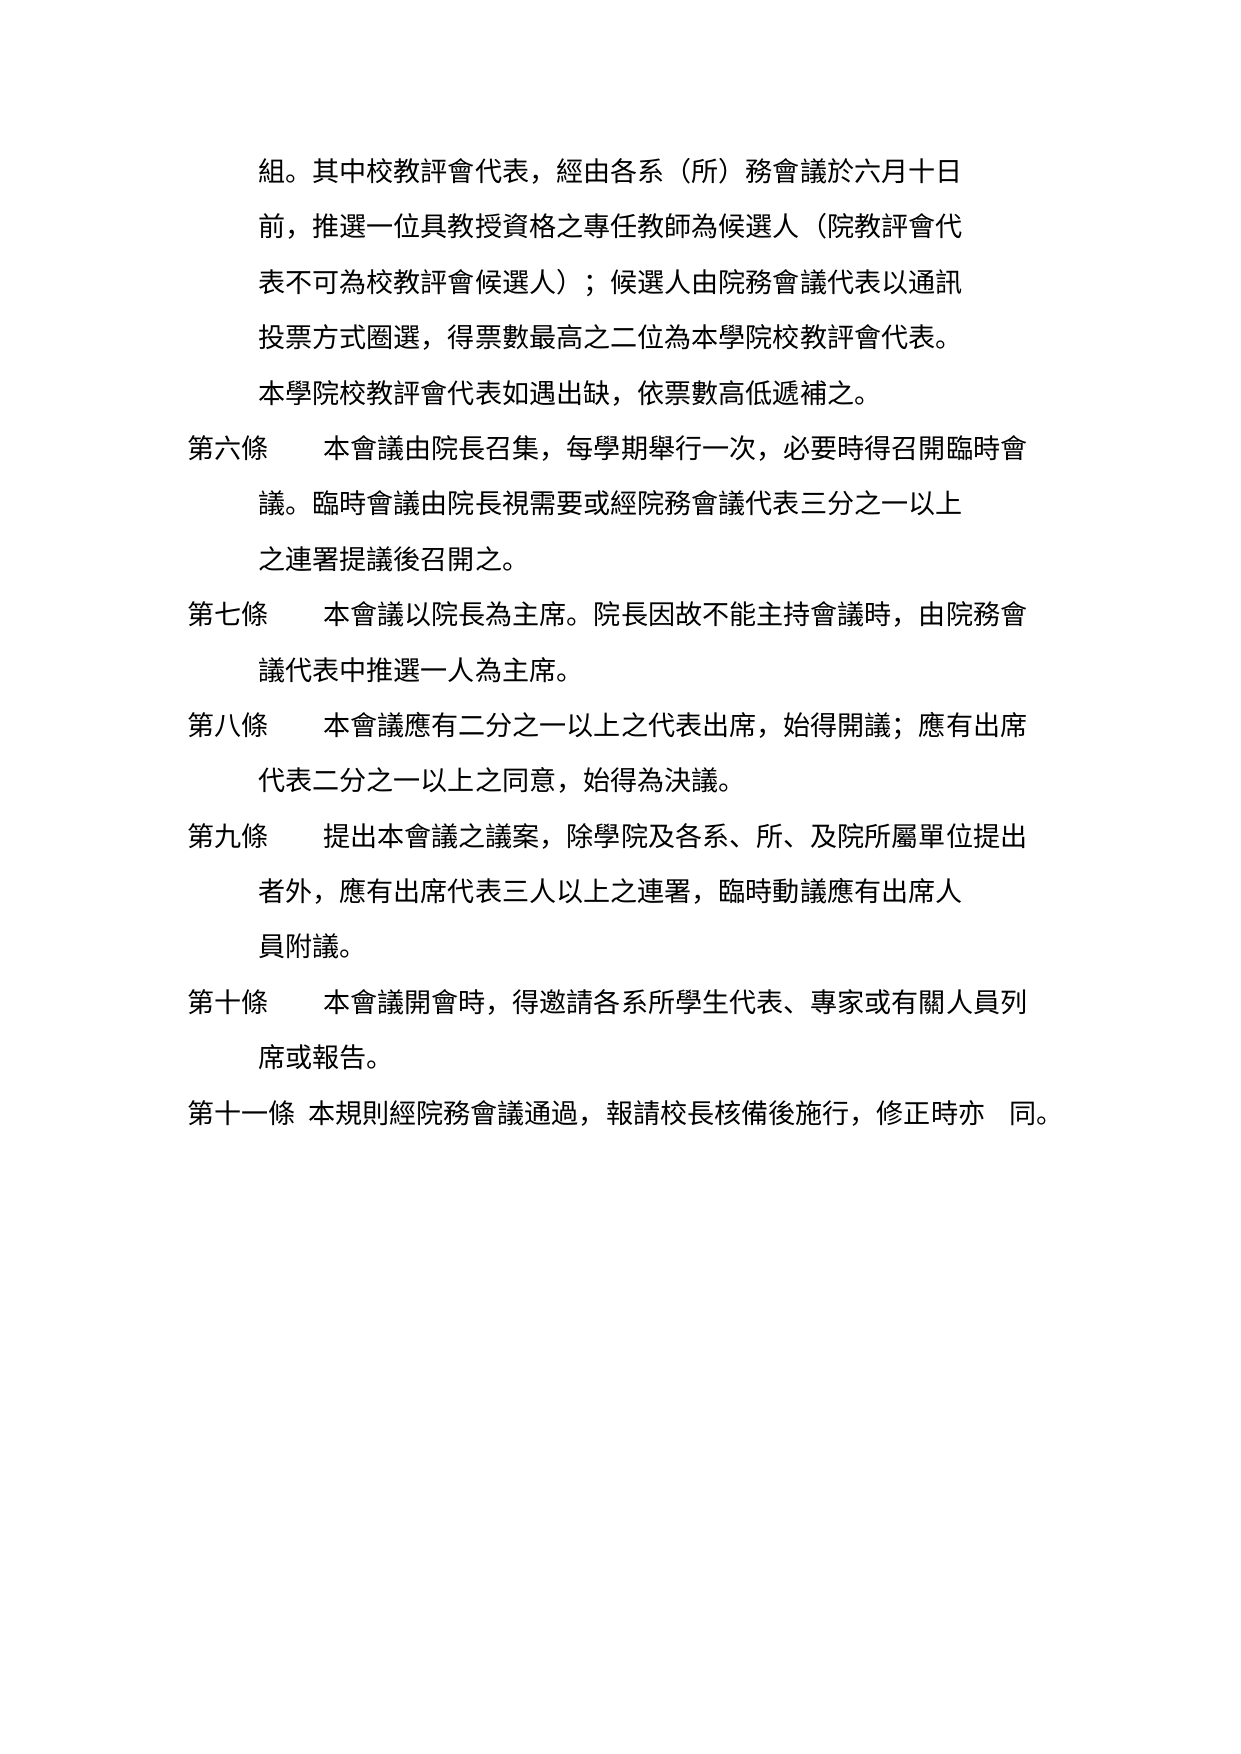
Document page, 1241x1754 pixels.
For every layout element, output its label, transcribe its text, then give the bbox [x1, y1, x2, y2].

text 第七條 本會議以院長為主席。院長因故不能主持會議時，由院務會 議代表中推選一人為主席。 [187, 593, 1053, 688]
text 第十一條 本規則經院務會議通過，報請校長核備後施行，修正時亦 同。 [187, 1092, 1053, 1131]
text 第六條 本會議由院長召集，每學期舉行一次，必要時得召開臨時會 議。臨時會議由院長視需要或經院務會議代表三分之一以上 之連署提議後召開之。 [187, 427, 1053, 577]
text 第九條 提出本會議之議案，除學院及各系、所、及院所屬單位提出 者外，應有出席代表三人以上之連署，臨時動議應有出席人 員附議。 [187, 815, 1053, 965]
text 組。其中校教評會代表，經由各系（所）務會議於六月十日 前，推選一位具教授資格之專任教師為候選人（院教評會代 表不可為校教評會候選人）；候選人由院務會議代表以通訊 投票方式圈選，得票數最高之二位為本學院校教評會代表。 本學院校教評會代表如遇出缺，依票數高低遞補之。 [187, 150, 1053, 411]
text 第八條 本會議應有二分之一以上之代表出席，始得開議；應有出席 代表二分之一以上之同意，始得為決議。 [187, 704, 1053, 799]
text 第十條 本會議開會時，得邀請各系所學生代表、專家或有關人員列 席或報告。 [187, 981, 1053, 1076]
